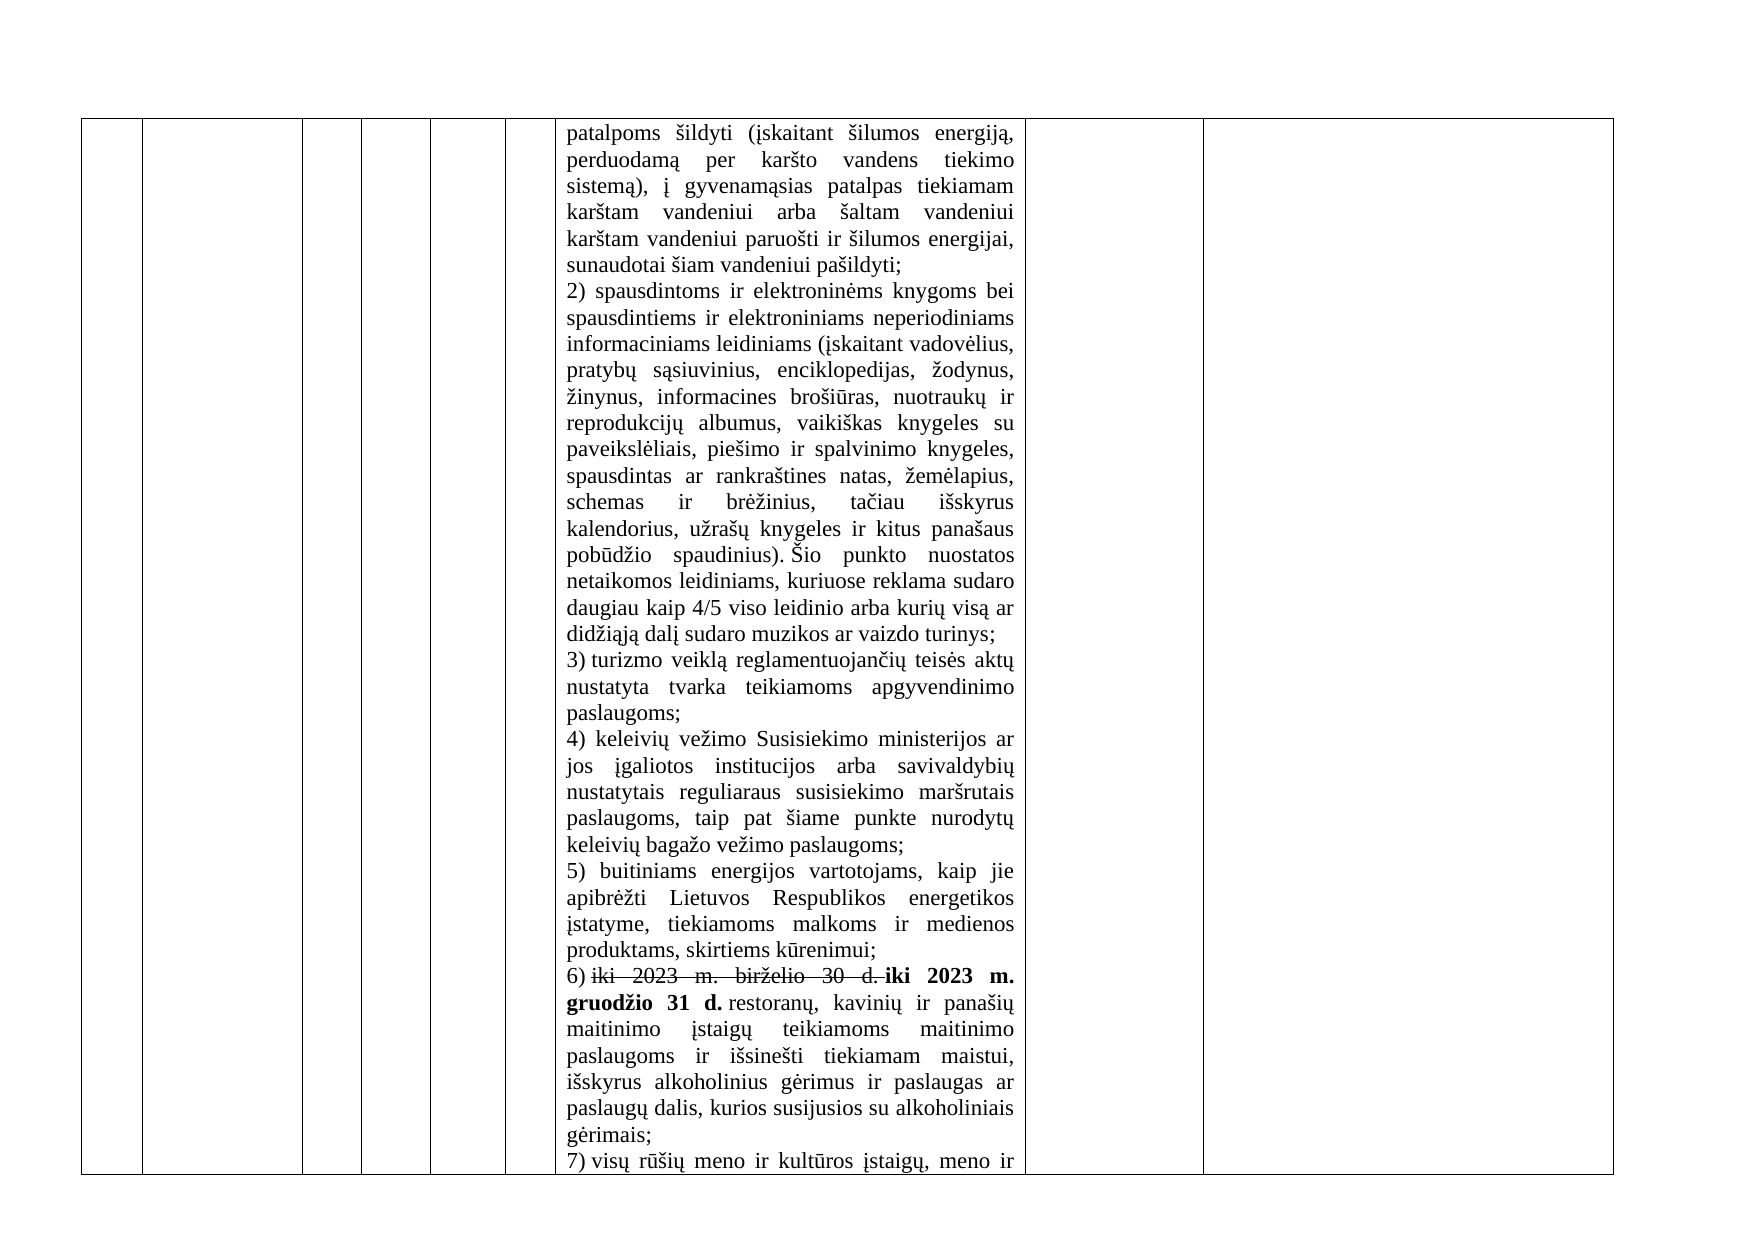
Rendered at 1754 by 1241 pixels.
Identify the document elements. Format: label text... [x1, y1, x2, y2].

table_cell [1026, 119, 1203, 1173]
table_cell [431, 119, 505, 1173]
table_cell [506, 119, 555, 1173]
table_cell [143, 119, 302, 1173]
table_cell [82, 119, 142, 1173]
table_cell patalpoms šildyti (įskaitant šilumos energiją, perduodamą per karšto vandens tiekimo sistemą), į gyvenamąsias patalpas tiekiamam karštam vandeniui arba šaltam vandeniui karštam vandeniui paruošti ir šilumos energijai, sunaudotai šiam vandeniui pašildyti; 2) spausdintoms ir elektroninėms knygoms bei spausdintiems ir elektroniniams neperiodiniams informaciniams leidiniams (įskaitant vadovėlius, pratybų sąsiuvinius, enciklopedijas, žodynus, žinynus, informacines brošiūras, nuotraukų ir reprodukcijų albumus, vaikiškas knygeles su paveikslėliais, piešimo ir spalvinimo knygeles, spausdintas ar rankraštines natas, žemėlapius, schemas ir brėžinius, tačiau išskyrus kalendorius, užrašų knygeles ir kitus panašaus pobūdžio spaudinius). Šio punkto nuostatos netaikomos leidiniams, kuriuose reklama sudaro daugiau kaip 4/5 viso leidinio arba kurių visą ar didžiąją dalį sudaro muzikos ar vaizdo turinys; 3) turizmo veiklą reglamentuojančių teisės aktų nustatyta tvarka teikiamoms apgyvendinimo paslaugoms; 4) keleivių vežimo Susisiekimo ministerijos ar jos įgaliotos institucijos arba savivaldybių nustatytais reguliaraus susisiekimo maršrutais paslaugoms, taip pat šiame punkte nurodytų keleivių bagažo vežimo paslaugoms; 5) buitiniams energijos vartotojams, kaip jie apibrėžti Lietuvos Respublikos energetikos įstatyme, tiekiamoms malkoms ir medienos produktams, skirtiems kūrenimui; 6) iki 2023 m. birželio 30 d. iki 2023 m. gruodžio 31 d. restoranų, kavinių ir panašių maitinimo įstaigų teikiamoms maitinimo paslaugoms ir išsinešti tiekiamam maistui, išskyrus alkoholinius gėrimus ir paslaugas ar paslaugų dalis, kurios susijusios su alkoholiniais gėrimais; 7) visų rūšių meno ir kultūros įstaigų, meno ir [556, 119, 1025, 1173]
table_cell [1204, 119, 1613, 1173]
table_cell [303, 119, 361, 1173]
table_cell [362, 119, 430, 1173]
